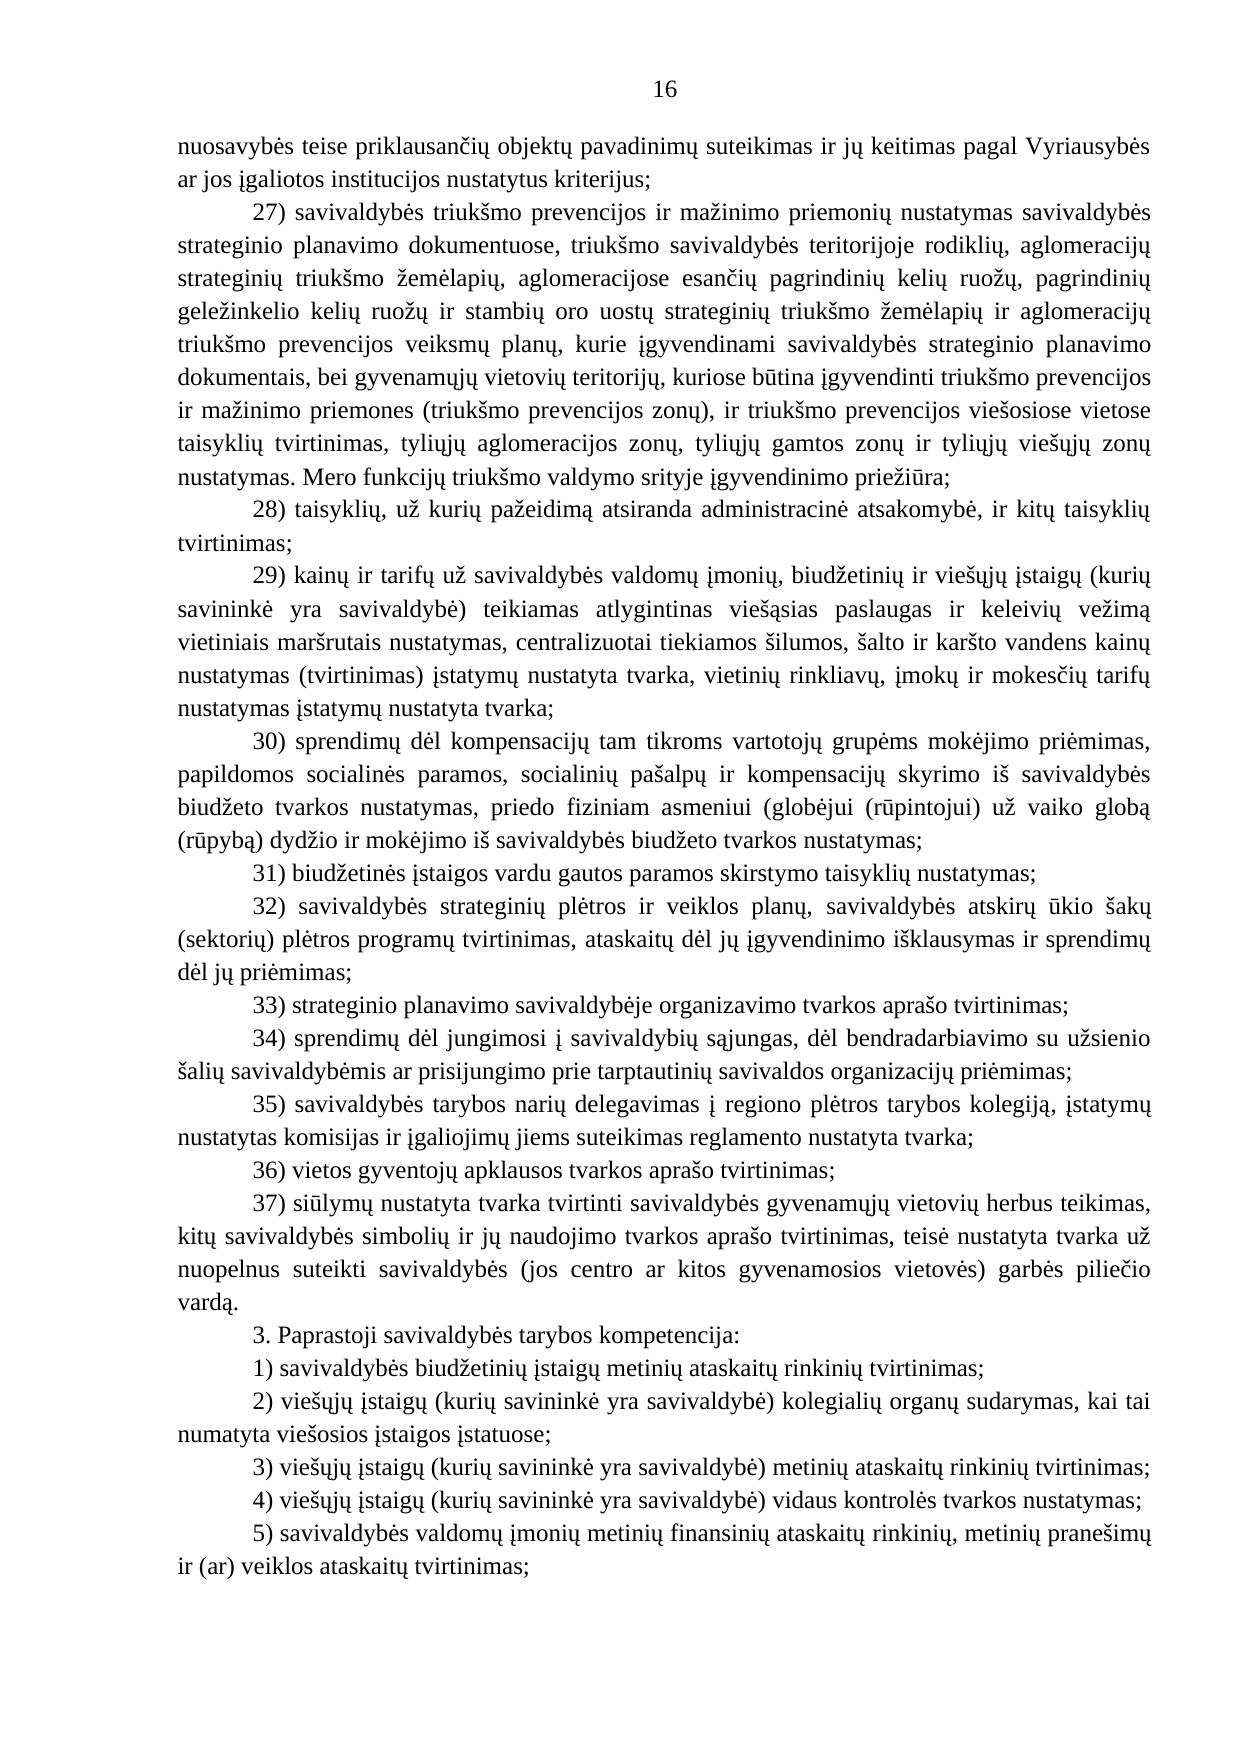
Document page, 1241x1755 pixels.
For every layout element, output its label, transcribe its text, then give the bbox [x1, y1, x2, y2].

text 33) strateginio planavimo savivaldybėje organizavimo tvarkos aprašo tvirtinimas; [177, 990, 1152, 1019]
text 3) viešųjų įstaigų (kurių savininkė yra savivaldybė) metinių ataskaitų rinkinių tvirtinimas; [177, 1452, 1152, 1481]
text 35) savivaldybės tarybos narių delegavimas į regiono plėtros tarybos kolegiją, įstatymų nustatytas komisijas ir įgaliojimų jiems suteikimas reglamento nustatyta tvarka; [177, 1089, 1152, 1151]
text 28) taisyklių, už kurių pažeidimą atsiranda administracinė atsakomybė, ir kitų taisyklių tvirtinimas; [177, 494, 1152, 556]
text 30) sprendimų dėl kompensacijų tam tikroms vartotojų grupėms mokėjimo priėmimas, papildomos socialinės paramos, socialinių pašalpų ir kompensacijų skyrimo iš savivaldybės biudžeto tvarkos nustatymas, priedo fiziniam asmeniui (globėjui (rūpintojui) už vaiko globą (rūpybą) dydžio ir mokėjimo iš savivaldybės biudžeto tvarkos nustatymas; [177, 726, 1152, 853]
text 29) kainų ir tarifų už savivaldybės valdomų įmonių, biudžetinių ir viešųjų įstaigų (kurių savininkė yra savivaldybė) teikiamas atlygintinas viešąsias paslaugas ir keleivių vežimą vietiniais maršrutais nustatymas, centralizuotai tiekiamos šilumos, šalto ir karšto vandens kainų nustatymas (tvirtinimas) įstatymų nustatyta tvarka, vietinių rinkliavų, įmokų ir mokesčių tarifų nustatymas įstatymų nustatyta tvarka; [177, 561, 1152, 721]
text 31) biudžetinės įstaigos vardu gautos paramos skirstymo taisyklių nustatymas; [177, 858, 1152, 887]
text nuosavybės teise priklausančių objektų pavadinimų suteikimas ir jų keitimas pagal Vyriausybės ar jos įgaliotos institucijos nustatytus kriterijus; [177, 131, 1152, 193]
text 4) viešųjų įstaigų (kurių savininkė yra savivaldybė) vidaus kontrolės tvarkos nustatymas; [177, 1485, 1152, 1514]
text 2) viešųjų įstaigų (kurių savininkė yra savivaldybė) kolegialių organų sudarymas, kai tai numatyta viešosios įstaigos įstatuose; [177, 1386, 1152, 1448]
text 1) savivaldybės biudžetinių įstaigų metinių ataskaitų rinkinių tvirtinimas; [177, 1353, 1152, 1382]
text 32) savivaldybės strateginių plėtros ir veiklos planų, savivaldybės atskirų ūkio šakų (sektorių) plėtros programų tvirtinimas, ataskaitų dėl jų įgyvendinimo išklausymas ir sprendimų dėl jų priėmimas; [177, 891, 1152, 986]
text 37) siūlymų nustatyta tvarka tvirtinti savivaldybės gyvenamųjų vietovių herbus teikimas, kitų savivaldybės simbolių ir jų naudojimo tvarkos aprašo tvirtinimas, teisė nustatyta tvarka už nuopelnus suteikti savivaldybės (jos centro ar kitos gyvenamosios vietovės) garbės piliečio vardą. [177, 1188, 1152, 1316]
text 34) sprendimų dėl jungimosi į savivaldybių sąjungas, dėl bendradarbiavimo su užsienio šalių savivaldybėmis ar prisijungimo prie tarptautinių savivaldos organizacijų priėmimas; [177, 1023, 1152, 1085]
text 27) savivaldybės triukšmo prevencijos ir mažinimo priemonių nustatymas savivaldybės strateginio planavimo dokumentuose, triukšmo savivaldybės teritorijoje rodiklių, aglomeracijų strateginių triukšmo žemėlapių, aglomeracijose esančių pagrindinių kelių ruožų, pagrindinių geležinkelio kelių ruožų ir stambių oro uostų strateginių triukšmo žemėlapių ir aglomeracijų triukšmo prevencijos veiksmų planų, kurie įgyvendinami savivaldybės strateginio planavimo dokumentais, bei gyvenamųjų vietovių teritorijų, kuriose būtina įgyvendinti triukšmo prevencijos ir mažinimo priemones (triukšmo prevencijos zonų), ir triukšmo prevencijos viešosiose vietose taisyklių tvirtinimas, tyliųjų aglomeracijos zonų, tyliųjų gamtos zonų ir tyliųjų viešųjų zonų nustatymas. Mero funkcijų triukšmo valdymo srityje įgyvendinimo priežiūra; [177, 197, 1152, 490]
text 5) savivaldybės valdomų įmonių metinių finansinių ataskaitų rinkinių, metinių pranešimų ir (ar) veiklos ataskaitų tvirtinimas; [177, 1518, 1152, 1580]
text 36) vietos gyventojų apklausos tvarkos aprašo tvirtinimas; [177, 1155, 1152, 1184]
text 3. Paprastoji savivaldybės tarybos kompetencija: [177, 1320, 1152, 1349]
